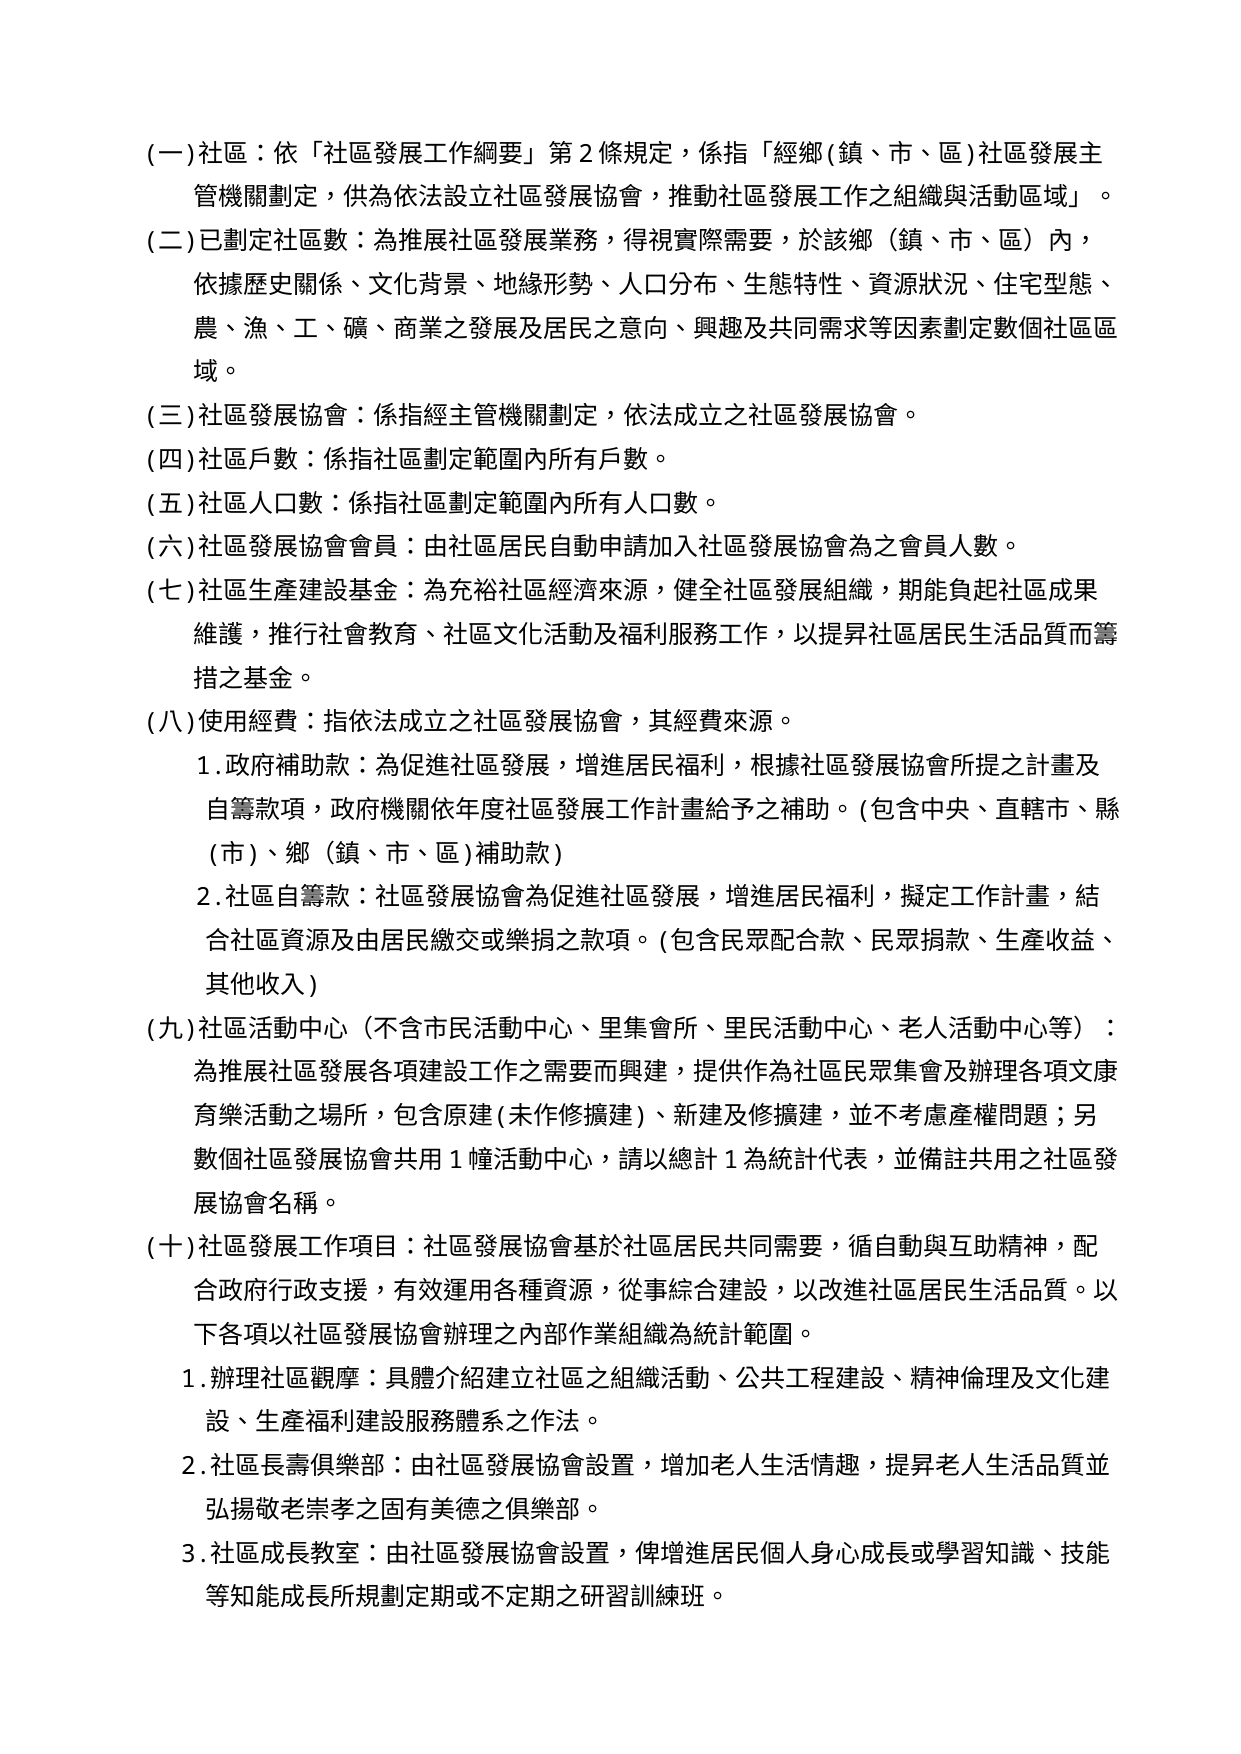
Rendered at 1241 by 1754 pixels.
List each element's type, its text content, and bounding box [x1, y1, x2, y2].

text 2.社區長壽俱樂部：由社區發展協會設置，增加老人生活情趣，提昇老人生活品質並弘揚敬老崇孝之固有美德之俱樂部。 [181, 1439, 1122, 1527]
text (七)社區生產建設基金：為充裕社區經濟來源，健全社區發展組織，期能負起社區成果維護，推行社會教育、社區文化活動及福利服務工作，以提昇社區居民生活品質而籌措之基金。 [143, 564, 1122, 696]
text 1.政府補助款：為促進社區發展，增進居民福利，根據社區發展協會所提之計畫及自籌款項，政府機關依年度社區發展工作計畫給予之補助。(包含中央、直轄市、縣(市)、鄉（鎮、市、區)補助款) [181, 739, 1122, 871]
text (二)已劃定社區數：為推展社區發展業務，得視實際需要，於該鄉（鎮、市、區）內，依據歷史關係、文化背景、地緣形勢、人口分布、生態特性、資源狀況、住宅型態、農、漁、工、礦、商業之發展及居民之意向、興趣及共同需求等因素劃定數個社區區域。 [143, 214, 1122, 389]
text 3.社區成長教室：由社區發展協會設置，俾增進居民個人身心成長或學習知識、技能等知能成長所規劃定期或不定期之研習訓練班。 [181, 1527, 1122, 1614]
text (九)社區活動中心（不含市民活動中心、里集會所、里民活動中心、老人活動中心等）：為推展社區發展各項建設工作之需要而興建，提供作為社區民眾集會及辦理各項文康育樂活動之場所，包含原建(未作修擴建)、新建及修擴建，並不考慮產權問題；另數個社區發展協會共用1幢活動中心，請以總計1為統計代表，並備註共用之社區發展協會名稱。 [143, 1002, 1122, 1221]
text 2.社區自籌款：社區發展協會為促進社區發展，增進居民福利，擬定工作計畫，結合社區資源及由居民繳交或樂捐之款項。(包含民眾配合款、民眾捐款、生產收益、其他收入) [181, 871, 1122, 1002]
text (八)使用經費：指依法成立之社區發展協會，其經費來源。 [143, 696, 1122, 739]
text (六)社區發展協會會員：由社區居民自動申請加入社區發展協會為之會員人數。 [143, 521, 1122, 564]
text 1.辦理社區觀摩：具體介紹建立社區之組織活動、公共工程建設、精神倫理及文化建設、生產福利建設服務體系之作法。 [181, 1352, 1122, 1439]
text (四)社區戶數：係指社區劃定範圍內所有戶數。 [143, 433, 1122, 477]
text (一)社區：依「社區發展工作綱要」第2條規定，係指「經鄉(鎮、市、區)社區發展主管機關劃定，供為依法設立社區發展協會，推動社區發展工作之組織與活動區域」。 [143, 127, 1122, 214]
text (五)社區人口數：係指社區劃定範圍內所有人口數。 [143, 477, 1122, 521]
text (十)社區發展工作項目：社區發展協會基於社區居民共同需要，循自動與互助精神，配合政府行政支援，有效運用各種資源，從事綜合建設，以改進社區居民生活品質。以下各項以社區發展協會辦理之內部作業組織為統計範圍。 [143, 1221, 1122, 1352]
text (三)社區發展協會：係指經主管機關劃定，依法成立之社區發展協會。 [143, 389, 1122, 433]
